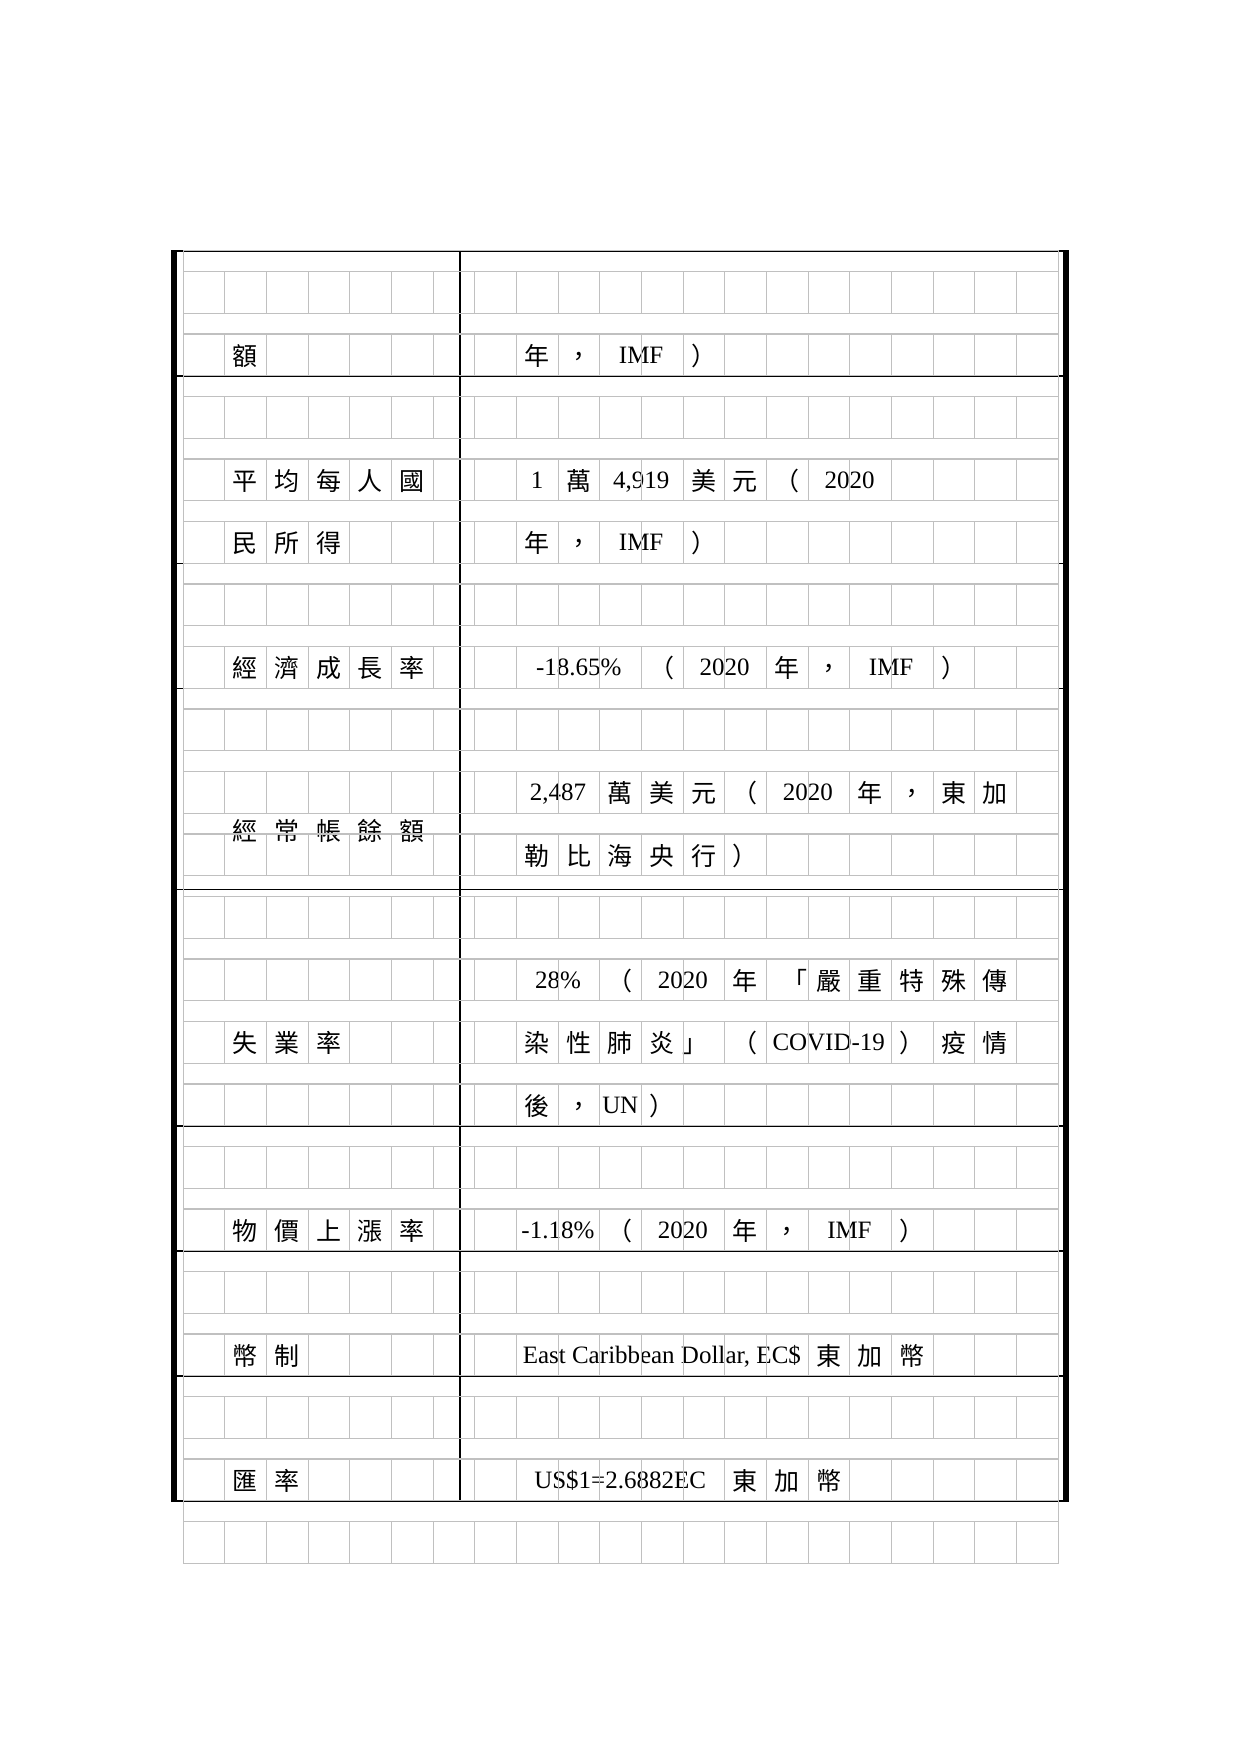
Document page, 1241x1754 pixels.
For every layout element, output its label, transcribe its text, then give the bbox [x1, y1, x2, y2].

table_cell 8.52億美元（2020年，IMF） [809, 335, 849, 375]
table_cell 2,487萬美元（2020年，東加勒比海央行） [975, 710, 1016, 750]
table_cell [225, 1147, 266, 1188]
table_cell US$1=2.6882EC東加幣 [850, 1397, 891, 1438]
table_cell 8.52億美元（2020年，IMF） [1059, 252, 1063, 375]
table_cell US$1=2.6882EC東加幣 [475, 1460, 516, 1500]
table_cell 8.52億美元（2020年，IMF） [892, 335, 933, 375]
table_cell 28%（2020年「嚴重特殊傳染性肺炎」（COVID-19）疫情後，UN） [642, 1085, 683, 1125]
table_cell East Caribbean Dollar, EC$東加幣 [892, 1335, 933, 1375]
table_cell [309, 585, 349, 625]
table_cell 得 [309, 522, 349, 563]
table_cell 1萬4,919美元（2020年，IMF） [461, 460, 474, 500]
table_cell 長 [350, 647, 391, 688]
table_cell 率 [267, 1460, 308, 1500]
table_cell 28%（2020年「嚴重特殊傳染性肺炎」（COVID-19）疫情後，UN） [600, 1022, 641, 1063]
table_cell 經常帳餘額 [177, 689, 183, 888]
table_cell 2,487萬美元（2020年，東加勒比海央行） [850, 710, 891, 750]
table_cell [309, 335, 349, 375]
table_cell [184, 1022, 224, 1063]
table_cell East Caribbean Dollar, EC$東加幣 [975, 1335, 1016, 1375]
table_cell 28%（2020年「嚴重特殊傳染性肺炎」（COVID-19）疫情後，UN） [559, 960, 599, 1000]
table_cell 28%（2020年「嚴重特殊傳染性肺炎」（COVID-19）疫情後，UN） [600, 897, 641, 938]
table_cell 2,487萬美元（2020年，東加勒比海央行） [1017, 835, 1058, 875]
table_cell US$1=2.6882EC東加幣 [934, 1397, 974, 1438]
table_cell [225, 272, 266, 313]
table_cell 8.52億美元（2020年，IMF） [475, 335, 516, 375]
table_cell [225, 397, 266, 438]
table_cell 2,487萬美元（2020年，東加勒比海央行） [559, 710, 599, 750]
table_cell [434, 1022, 459, 1063]
table_cell [309, 1085, 349, 1125]
table_cell [184, 960, 224, 1000]
table_cell 2,487萬美元（2020年，東加勒比海央行） [767, 710, 808, 750]
table_cell 8.52億美元（2020年，IMF） [517, 335, 558, 375]
table_cell 1萬4,919美元（2020年，IMF） [642, 397, 683, 438]
table_cell 1萬4,919美元（2020年，IMF） [559, 522, 599, 563]
table_cell -1.18%（2020年，IMF） [809, 1210, 849, 1250]
table_cell [184, 1085, 224, 1125]
table_cell East Caribbean Dollar, EC$東加幣 [461, 1314, 1058, 1333]
table_cell 1萬4,919美元（2020年，IMF） [975, 460, 1016, 500]
table_cell 1萬4,919美元（2020年，IMF） [892, 522, 933, 563]
table_cell 8.52億美元（2020年，IMF） [559, 272, 599, 313]
table_cell 率 [392, 1210, 433, 1250]
table_cell -1.18%（2020年，IMF） [461, 1210, 474, 1250]
table_cell 2,487萬美元（2020年，東加勒比海央行） [461, 751, 1058, 771]
table_cell US$1=2.6882EC東加幣 [892, 1397, 933, 1438]
table_cell 2,487萬美元（2020年，東加勒比海央行） [461, 772, 474, 813]
table_cell 28%（2020年「嚴重特殊傳染性肺炎」（COVID-19）疫情後，UN） [725, 897, 766, 938]
table_cell [392, 1397, 433, 1438]
table_cell -1.18%（2020年，IMF） [1017, 1210, 1058, 1250]
table_cell 28%（2020年「嚴重特殊傳染性肺炎」（COVID-19）疫情後，UN） [600, 960, 641, 1000]
table_cell 2,487萬美元（2020年，東加勒比海央行） [850, 772, 891, 813]
table_cell -1.18%（2020年，IMF） [461, 1189, 1058, 1208]
table_cell [267, 1085, 308, 1125]
table_cell East Caribbean Dollar, EC$東加幣 [684, 1272, 724, 1313]
table_cell [225, 1085, 266, 1125]
table_cell 8.52億美元（2020年，IMF） [1017, 335, 1058, 375]
table_cell 經常帳餘額 [434, 772, 459, 813]
table_cell -18.65%（2020年，IMF） [559, 647, 599, 688]
table_cell 經常帳餘額 [225, 772, 266, 813]
table_cell 1萬4,919美元（2020年，IMF） [461, 439, 1058, 458]
table_cell 2,487萬美元（2020年，東加勒比海央行） [642, 772, 683, 813]
table_cell 28%（2020年「嚴重特殊傳染性肺炎」（COVID-19）疫情後，UN） [892, 897, 933, 938]
table_cell [184, 897, 224, 938]
table_cell [184, 460, 224, 500]
table_cell [184, 1439, 459, 1458]
table_cell 8.52億美元（2020年，IMF） [600, 335, 641, 375]
table_cell 經常帳餘額 [184, 876, 459, 888]
table_cell 2,487萬美元（2020年，東加勒比海央行） [1017, 772, 1058, 813]
table_cell [184, 501, 459, 521]
table_cell 28%（2020年「嚴重特殊傳染性肺炎」（COVID-19）疫情後，UN） [767, 1022, 808, 1063]
table_cell 經常帳餘額 [225, 710, 266, 750]
table_cell [434, 1460, 459, 1500]
table_cell [184, 1064, 459, 1083]
table_cell [184, 626, 459, 646]
table_cell 28%（2020年「嚴重特殊傳染性肺炎」（COVID-19）疫情後，UN） [850, 960, 891, 1000]
table_cell 28%（2020年「嚴重特殊傳染性肺炎」（COVID-19）疫情後，UN） [767, 1085, 808, 1125]
table_cell [184, 1001, 459, 1021]
table_cell -1.18%（2020年，IMF） [767, 1147, 808, 1188]
table_cell [184, 397, 224, 438]
table_cell -18.65%（2020年，IMF） [725, 585, 766, 625]
table_cell [184, 314, 459, 333]
table_cell [177, 377, 183, 563]
table_cell 28%（2020年「嚴重特殊傳染性肺炎」（COVID-19）疫情後，UN） [684, 1085, 724, 1125]
table_cell 經常帳餘額 [184, 710, 224, 750]
table_cell 28%（2020年「嚴重特殊傳染性肺炎」（COVID-19）疫情後，UN） [642, 960, 683, 1000]
table_cell [184, 647, 224, 688]
table_cell [309, 960, 349, 1000]
table_cell -18.65%（2020年，IMF） [461, 647, 474, 688]
table_cell 1萬4,919美元（2020年，IMF） [725, 397, 766, 438]
table_cell 失 [225, 1022, 266, 1063]
table_cell 28%（2020年「嚴重特殊傳染性肺炎」（COVID-19）疫情後，UN） [975, 1022, 1016, 1063]
table_cell US$1=2.6882EC東加幣 [461, 1397, 474, 1438]
table_cell US$1=2.6882EC東加幣 [809, 1397, 849, 1438]
table_cell 28%（2020年「嚴重特殊傳染性肺炎」（COVID-19）疫情後，UN） [559, 1022, 599, 1063]
table_cell 成 [309, 647, 349, 688]
table_cell 28%（2020年「嚴重特殊傳染性肺炎」（COVID-19）疫情後，UN） [461, 939, 1058, 958]
table_cell 8.52億美元（2020年，IMF） [975, 272, 1016, 313]
table_cell 8.52億美元（2020年，IMF） [600, 272, 641, 313]
table_cell 28%（2020年「嚴重特殊傳染性肺炎」（COVID-19）疫情後，UN） [1059, 890, 1063, 1125]
table_cell [434, 522, 459, 563]
table_cell 2,487萬美元（2020年，東加勒比海央行） [892, 835, 933, 875]
table_cell 28%（2020年「嚴重特殊傳染性肺炎」（COVID-19）疫情後，UN） [642, 1022, 683, 1063]
table_cell 2,487萬美元（2020年，東加勒比海央行） [600, 710, 641, 750]
table_cell [350, 1460, 391, 1500]
table_cell [350, 585, 391, 625]
table_cell -18.65%（2020年，IMF） [684, 647, 724, 688]
table_cell [184, 1189, 459, 1208]
table_cell 經常帳餘額 [267, 710, 308, 750]
table_cell US$1=2.6882EC東加幣 [684, 1460, 724, 1500]
table_cell [434, 272, 459, 313]
table_cell 1萬4,919美元（2020年，IMF） [1017, 397, 1058, 438]
table_cell 經常帳餘額 [184, 772, 224, 813]
table_cell 2,487萬美元（2020年，東加勒比海央行） [475, 710, 516, 750]
table_cell 經常帳餘額 [350, 710, 391, 750]
table_cell 經常帳餘額 [309, 772, 349, 813]
table_cell 1萬4,919美元（2020年，IMF） [767, 460, 808, 500]
table_cell 8.52億美元（2020年，IMF） [642, 272, 683, 313]
table_cell [392, 397, 433, 438]
table_cell [177, 890, 183, 1125]
table_cell -18.65%（2020年，IMF） [934, 585, 974, 625]
table_cell 2,487萬美元（2020年，東加勒比海央行） [892, 772, 933, 813]
table_cell 8.52億美元（2020年，IMF） [934, 272, 974, 313]
table_cell 8.52億美元（2020年，IMF） [517, 272, 558, 313]
table_cell US$1=2.6882EC東加幣 [517, 1397, 558, 1438]
table_cell 經常帳餘額 [267, 835, 308, 875]
table_cell US$1=2.6882EC東加幣 [975, 1397, 1016, 1438]
table_cell -1.18%（2020年，IMF） [725, 1210, 766, 1250]
table_cell East Caribbean Dollar, EC$東加幣 [1017, 1335, 1058, 1375]
table_cell 1萬4,919美元（2020年，IMF） [517, 522, 558, 563]
table_cell 28%（2020年「嚴重特殊傳染性肺炎」（COVID-19）疫情後，UN） [850, 1085, 891, 1125]
table_cell -1.18%（2020年，IMF） [517, 1147, 558, 1188]
table_cell US$1=2.6882EC東加幣 [1017, 1397, 1058, 1438]
table_cell 8.52億美元（2020年，IMF） [461, 314, 1058, 333]
table_cell 8.52億美元（2020年，IMF） [809, 272, 849, 313]
table_cell [184, 1127, 459, 1146]
table_cell 1萬4,919美元（2020年，IMF） [461, 377, 1058, 396]
table_cell 28%（2020年「嚴重特殊傳染性肺炎」（COVID-19）疫情後，UN） [934, 1022, 974, 1063]
table_cell [309, 1460, 349, 1500]
table_cell [434, 1147, 459, 1188]
table_cell [392, 1272, 433, 1313]
table_cell US$1=2.6882EC東加幣 [475, 1397, 516, 1438]
table_cell 經常帳餘額 [350, 835, 391, 875]
table_cell 8.52億美元（2020年，IMF） [767, 272, 808, 313]
table_cell 1萬4,919美元（2020年，IMF） [725, 522, 766, 563]
table_cell 漲 [350, 1210, 391, 1250]
table_cell -18.65%（2020年，IMF） [850, 585, 891, 625]
table_cell US$1=2.6882EC東加幣 [559, 1397, 599, 1438]
table_cell 1萬4,919美元（2020年，IMF） [850, 397, 891, 438]
table_cell 8.52億美元（2020年，IMF） [1017, 272, 1058, 313]
table_cell East Caribbean Dollar, EC$東加幣 [809, 1272, 849, 1313]
table_cell -18.65%（2020年，IMF） [767, 647, 808, 688]
table_cell 2,487萬美元（2020年，東加勒比海央行） [475, 772, 516, 813]
table_cell 1萬4,919美元（2020年，IMF） [642, 522, 683, 563]
table_cell [350, 1147, 391, 1188]
table_cell East Caribbean Dollar, EC$東加幣 [1017, 1272, 1058, 1313]
table_cell 1萬4,919美元（2020年，IMF） [975, 522, 1016, 563]
table_cell [184, 939, 459, 958]
table_cell 1萬4,919美元（2020年，IMF） [809, 397, 849, 438]
table_cell 28%（2020年「嚴重特殊傳染性肺炎」（COVID-19）疫情後，UN） [975, 1085, 1016, 1125]
table_cell [350, 1022, 391, 1063]
table_cell [184, 1210, 224, 1250]
table_cell [350, 1085, 391, 1125]
table_cell 經常帳餘額 [350, 772, 391, 813]
table_cell [350, 335, 391, 375]
table_cell -1.18%（2020年，IMF） [1059, 1127, 1063, 1250]
table_cell [392, 1460, 433, 1500]
table_cell [309, 272, 349, 313]
table_cell -1.18%（2020年，IMF） [850, 1210, 891, 1250]
table_cell -1.18%（2020年，IMF） [892, 1147, 933, 1188]
table_cell 28%（2020年「嚴重特殊傳染性肺炎」（COVID-19）疫情後，UN） [934, 960, 974, 1000]
table_cell 28%（2020年「嚴重特殊傳染性肺炎」（COVID-19）疫情後，UN） [809, 960, 849, 1000]
table_cell 28%（2020年「嚴重特殊傳染性肺炎」（COVID-19）疫情後，UN） [725, 960, 766, 1000]
table_cell 1萬4,919美元（2020年，IMF） [600, 460, 641, 500]
table_cell 28%（2020年「嚴重特殊傳染性肺炎」（COVID-19）疫情後，UN） [600, 1085, 641, 1125]
table_cell 經常帳餘額 [184, 689, 459, 708]
table_cell 1萬4,919美元（2020年，IMF） [600, 522, 641, 563]
table_cell [177, 564, 183, 688]
table_cell -18.65%（2020年，IMF） [975, 647, 1016, 688]
table_cell 28%（2020年「嚴重特殊傳染性肺炎」（COVID-19）疫情後，UN） [767, 897, 808, 938]
table_cell [267, 960, 308, 1000]
table_cell [267, 585, 308, 625]
table_cell 2,487萬美元（2020年，東加勒比海央行） [975, 835, 1016, 875]
table_cell 8.52億美元（2020年，IMF） [725, 335, 766, 375]
table_cell 8.52億美元（2020年，IMF） [892, 272, 933, 313]
table_cell 8.52億美元（2020年，IMF） [475, 272, 516, 313]
table_cell 28%（2020年「嚴重特殊傳染性肺炎」（COVID-19）疫情後，UN） [642, 897, 683, 938]
table_cell [267, 897, 308, 938]
table_cell 2,487萬美元（2020年，東加勒比海央行） [461, 710, 474, 750]
table_cell 民 [225, 522, 266, 563]
table_cell 2,487萬美元（2020年，東加勒比海央行） [517, 835, 558, 875]
table_cell -1.18%（2020年，IMF） [767, 1210, 808, 1250]
table_cell 1萬4,919美元（2020年，IMF） [725, 460, 766, 500]
table_cell 1萬4,919美元（2020年，IMF） [1017, 460, 1058, 500]
table_cell US$1=2.6882EC東加幣 [934, 1460, 974, 1500]
table_cell 價 [267, 1210, 308, 1250]
table_cell -18.65%（2020年，IMF） [600, 647, 641, 688]
table_cell East Caribbean Dollar, EC$東加幣 [559, 1272, 599, 1313]
table_cell 2,487萬美元（2020年，東加勒比海央行） [725, 835, 766, 875]
table_cell [434, 1085, 459, 1125]
table_cell 28%（2020年「嚴重特殊傳染性肺炎」（COVID-19）疫情後，UN） [1017, 1022, 1058, 1063]
table_cell [267, 1147, 308, 1188]
table_cell [267, 335, 308, 375]
table_cell US$1=2.6882EC東加幣 [809, 1460, 849, 1500]
table_cell [225, 960, 266, 1000]
table_cell -18.65%（2020年，IMF） [517, 647, 558, 688]
table_cell US$1=2.6882EC東加幣 [975, 1460, 1016, 1500]
table_cell 2,487萬美元（2020年，東加勒比海央行） [767, 772, 808, 813]
table_cell East Caribbean Dollar, EC$東加幣 [600, 1335, 641, 1375]
table_cell East Caribbean Dollar, EC$東加幣 [517, 1335, 558, 1375]
table_cell 1萬4,919美元（2020年，IMF） [475, 397, 516, 438]
table_cell -1.18%（2020年，IMF） [475, 1210, 516, 1250]
table_cell US$1=2.6882EC東加幣 [684, 1397, 724, 1438]
table_cell East Caribbean Dollar, EC$東加幣 [892, 1272, 933, 1313]
table_cell 平 [225, 460, 266, 500]
table_cell 2,487萬美元（2020年，東加勒比海央行） [1017, 710, 1058, 750]
table_cell 1萬4,919美元（2020年，IMF） [600, 397, 641, 438]
table_cell 2,487萬美元（2020年，東加勒比海央行） [809, 835, 849, 875]
table_cell -18.65%（2020年，IMF） [892, 585, 933, 625]
table_cell -1.18%（2020年，IMF） [975, 1210, 1016, 1250]
table_cell 28%（2020年「嚴重特殊傳染性肺炎」（COVID-19）疫情後，UN） [684, 1022, 724, 1063]
table_cell 28%（2020年「嚴重特殊傳染性肺炎」（COVID-19）疫情後，UN） [850, 1022, 891, 1063]
table_cell [434, 397, 459, 438]
table_cell 上 [309, 1210, 349, 1250]
table_cell [184, 1377, 459, 1396]
table_cell [434, 335, 459, 375]
table_cell 28%（2020年「嚴重特殊傳染性肺炎」（COVID-19）疫情後，UN） [461, 890, 1058, 896]
table_cell 28%（2020年「嚴重特殊傳染性肺炎」（COVID-19）疫情後，UN） [475, 1022, 516, 1063]
table_cell 經常帳餘額 [392, 772, 433, 813]
table_cell US$1=2.6882EC東加幣 [461, 1460, 474, 1500]
table_cell 2,487萬美元（2020年，東加勒比海央行） [934, 772, 974, 813]
table_cell 2,487萬美元（2020年，東加勒比海央行） [642, 835, 683, 875]
table_cell -1.18%（2020年，IMF） [850, 1147, 891, 1188]
table_cell -18.65%（2020年，IMF） [1017, 585, 1058, 625]
table_cell [267, 1272, 308, 1313]
table_cell [184, 439, 459, 458]
table_cell [225, 1272, 266, 1313]
table_cell US$1=2.6882EC東加幣 [600, 1397, 641, 1438]
table_cell [392, 1147, 433, 1188]
table_cell [184, 1272, 224, 1313]
table_cell -1.18%（2020年，IMF） [892, 1210, 933, 1250]
table_cell East Caribbean Dollar, EC$東加幣 [850, 1272, 891, 1313]
table_cell [392, 335, 433, 375]
table_cell 所 [267, 522, 308, 563]
table_cell 8.52億美元（2020年，IMF） [975, 335, 1016, 375]
table_cell 率 [392, 647, 433, 688]
table_cell [177, 1252, 183, 1375]
table_cell 28%（2020年「嚴重特殊傳染性肺炎」（COVID-19）疫情後，UN） [892, 960, 933, 1000]
table_cell [184, 377, 459, 396]
table_cell 28%（2020年「嚴重特殊傳染性肺炎」（COVID-19）疫情後，UN） [725, 1085, 766, 1125]
table_cell 每 [309, 460, 349, 500]
table_cell 8.52億美元（2020年，IMF） [725, 272, 766, 313]
table_cell US$1=2.6882EC東加幣 [1059, 1377, 1063, 1500]
table_cell 28%（2020年「嚴重特殊傳染性肺炎」（COVID-19）疫情後，UN） [517, 1022, 558, 1063]
table_cell [392, 1085, 433, 1125]
table_cell [350, 1397, 391, 1438]
table_cell US$1=2.6882EC東加幣 [767, 1460, 808, 1500]
table_cell [177, 252, 183, 375]
table_cell [350, 897, 391, 938]
table_cell 1萬4,919美元（2020年，IMF） [975, 397, 1016, 438]
table_cell [184, 1252, 459, 1271]
table_cell 物 [225, 1210, 266, 1250]
table_cell [392, 897, 433, 938]
table_cell 8.52億美元（2020年，IMF） [684, 335, 724, 375]
table_cell US$1=2.6882EC東加幣 [850, 1460, 891, 1500]
table_cell 2,487萬美元（2020年，東加勒比海央行） [559, 835, 599, 875]
table_cell 經常帳餘額 [392, 710, 433, 750]
table_cell -1.18%（2020年，IMF） [934, 1210, 974, 1250]
table_cell 2,487萬美元（2020年，東加勒比海央行） [461, 835, 474, 875]
table_cell 均 [267, 460, 308, 500]
table_cell 1萬4,919美元（2020年，IMF） [892, 397, 933, 438]
table_cell 國 [392, 460, 433, 500]
table_cell 8.52億美元（2020年，IMF） [642, 335, 683, 375]
table_cell [309, 1147, 349, 1188]
table_cell 28%（2020年「嚴重特殊傳染性肺炎」（COVID-19）疫情後，UN） [934, 897, 974, 938]
table_cell [184, 890, 459, 896]
table_cell [434, 1397, 459, 1438]
table_cell 8.52億美元（2020年，IMF） [461, 335, 474, 375]
table_cell -1.18%（2020年，IMF） [475, 1147, 516, 1188]
table_cell 28%（2020年「嚴重特殊傳染性肺炎」（COVID-19）疫情後，UN） [892, 1085, 933, 1125]
table_cell -18.65%（2020年，IMF） [809, 647, 849, 688]
table_cell -1.18%（2020年，IMF） [684, 1147, 724, 1188]
table_cell 1萬4,919美元（2020年，IMF） [642, 460, 683, 500]
table_cell [184, 585, 224, 625]
table_cell -18.65%（2020年，IMF） [600, 585, 641, 625]
table_cell 1萬4,919美元（2020年，IMF） [684, 460, 724, 500]
table_cell 2,487萬美元（2020年，東加勒比海央行） [642, 710, 683, 750]
table_cell 1萬4,919美元（2020年，IMF） [850, 460, 891, 500]
table_cell -1.18%（2020年，IMF） [1017, 1147, 1058, 1188]
table_cell 額 [225, 335, 266, 375]
table_cell 1萬4,919美元（2020年，IMF） [517, 397, 558, 438]
table_cell 28%（2020年「嚴重特殊傳染性肺炎」（COVID-19）疫情後，UN） [475, 897, 516, 938]
table_cell [309, 1335, 349, 1375]
table_cell 8.52億美元（2020年，IMF） [850, 335, 891, 375]
table_cell [434, 585, 459, 625]
table_cell US$1=2.6882EC東加幣 [600, 1460, 641, 1500]
table_cell East Caribbean Dollar, EC$東加幣 [600, 1272, 641, 1313]
table_cell 1萬4,919美元（2020年，IMF） [767, 522, 808, 563]
table_cell 2,487萬美元（2020年，東加勒比海央行） [725, 710, 766, 750]
table_cell 1萬4,919美元（2020年，IMF） [461, 501, 1058, 521]
table_cell 1萬4,919美元（2020年，IMF） [850, 522, 891, 563]
table_cell [392, 522, 433, 563]
table_cell -18.65%（2020年，IMF） [975, 585, 1016, 625]
table_cell US$1=2.6882EC東加幣 [767, 1397, 808, 1438]
table_cell 1萬4,919美元（2020年，IMF） [1059, 377, 1063, 563]
table_cell [309, 1397, 349, 1438]
table_cell [434, 1335, 459, 1375]
table_cell [267, 1397, 308, 1438]
table_cell US$1=2.6882EC東加幣 [1017, 1460, 1058, 1500]
table_cell East Caribbean Dollar, EC$東加幣 [475, 1272, 516, 1313]
table_cell [350, 1272, 391, 1313]
table_cell 2,487萬美元（2020年，東加勒比海央行） [975, 772, 1016, 813]
table_cell -1.18%（2020年，IMF） [934, 1147, 974, 1188]
table_cell 2,487萬美元（2020年，東加勒比海央行） [892, 710, 933, 750]
table_cell 28%（2020年「嚴重特殊傳染性肺炎」（COVID-19）疫情後，UN） [809, 1085, 849, 1125]
table_cell [350, 397, 391, 438]
table_cell 經常帳餘額 [184, 814, 459, 833]
table_cell [267, 272, 308, 313]
table_cell [225, 1397, 266, 1438]
table_cell [350, 1335, 391, 1375]
table_cell [350, 272, 391, 313]
table_cell 2,487萬美元（2020年，東加勒比海央行） [684, 710, 724, 750]
table_cell 8.52億美元（2020年，IMF） [684, 272, 724, 313]
table_cell East Caribbean Dollar, EC$東加幣 [475, 1335, 516, 1375]
table_cell US$1=2.6882EC東加幣 [642, 1397, 683, 1438]
table_cell 1萬4,919美元（2020年，IMF） [684, 522, 724, 563]
table_cell 幣 [225, 1335, 266, 1375]
table_cell 28%（2020年「嚴重特殊傳染性肺炎」（COVID-19）疫情後，UN） [850, 897, 891, 938]
table_cell East Caribbean Dollar, EC$東加幣 [725, 1272, 766, 1313]
table_cell [225, 585, 266, 625]
table_cell [184, 335, 224, 375]
table_cell 2,487萬美元（2020年，東加勒比海央行） [684, 772, 724, 813]
table_cell -1.18%（2020年，IMF） [600, 1147, 641, 1188]
table_cell [309, 397, 349, 438]
table_cell East Caribbean Dollar, EC$東加幣 [809, 1335, 849, 1375]
table_cell -1.18%（2020年，IMF） [559, 1210, 599, 1250]
table_cell 1萬4,919美元（2020年，IMF） [809, 522, 849, 563]
table_cell [434, 897, 459, 938]
table_cell 28%（2020年「嚴重特殊傳染性肺炎」（COVID-19）疫情後，UN） [461, 1001, 1058, 1021]
table_cell 1萬4,919美元（2020年，IMF） [934, 397, 974, 438]
table_cell [434, 460, 459, 500]
table_cell US$1=2.6882EC東加幣 [725, 1397, 766, 1438]
table_cell East Caribbean Dollar, EC$東加幣 [461, 1252, 1058, 1271]
table_cell 經常帳餘額 [225, 835, 266, 875]
table_cell 2,487萬美元（2020年，東加勒比海央行） [934, 835, 974, 875]
table_cell 2,487萬美元（2020年，東加勒比海央行） [725, 772, 766, 813]
table_cell East Caribbean Dollar, EC$東加幣 [767, 1335, 808, 1375]
table_cell 1萬4,919美元（2020年，IMF） [684, 397, 724, 438]
table_cell 1萬4,919美元（2020年，IMF） [1017, 522, 1058, 563]
table_cell 2,487萬美元（2020年，東加勒比海央行） [850, 835, 891, 875]
table_cell 8.52億美元（2020年，IMF） [767, 335, 808, 375]
table_cell [184, 1335, 224, 1375]
table_cell -1.18%（2020年，IMF） [642, 1210, 683, 1250]
table_cell 1萬4,919美元（2020年，IMF） [559, 397, 599, 438]
table_cell US$1=2.6882EC東加幣 [725, 1460, 766, 1500]
table_cell [184, 522, 224, 563]
table_cell East Caribbean Dollar, EC$東加幣 [684, 1335, 724, 1375]
table_cell [434, 1210, 459, 1250]
table_cell 經 [225, 647, 266, 688]
table_cell 1萬4,919美元（2020年，IMF） [934, 522, 974, 563]
table_cell 2,487萬美元（2020年，東加勒比海央行） [1059, 689, 1063, 888]
table_cell 28%（2020年「嚴重特殊傳染性肺炎」（COVID-19）疫情後，UN） [559, 897, 599, 938]
table_cell [184, 1397, 224, 1438]
table_cell 8.52億美元（2020年，IMF） [850, 272, 891, 313]
table_cell [392, 585, 433, 625]
table_cell 濟 [267, 647, 308, 688]
table_cell US$1=2.6882EC東加幣 [642, 1460, 683, 1500]
table_cell East Caribbean Dollar, EC$東加幣 [934, 1272, 974, 1313]
table_cell [392, 1335, 433, 1375]
table_cell [309, 897, 349, 938]
table_cell 2,487萬美元（2020年，東加勒比海央行） [809, 710, 849, 750]
table_cell [225, 897, 266, 938]
table_cell US$1=2.6882EC東加幣 [461, 1439, 1058, 1458]
table_cell -18.65%（2020年，IMF） [642, 647, 683, 688]
table_cell -18.65%（2020年，IMF） [517, 585, 558, 625]
table_cell -18.65%（2020年，IMF） [475, 647, 516, 688]
table_cell 2,487萬美元（2020年，東加勒比海央行） [461, 689, 1058, 708]
table_cell 28%（2020年「嚴重特殊傳染性肺炎」（COVID-19）疫情後，UN） [475, 1085, 516, 1125]
table_cell 28%（2020年「嚴重特殊傳染性肺炎」（COVID-19）疫情後，UN） [725, 1022, 766, 1063]
table_cell 2,487萬美元（2020年，東加勒比海央行） [600, 772, 641, 813]
table_cell 1萬4,919美元（2020年，IMF） [767, 397, 808, 438]
table_cell [392, 272, 433, 313]
table_cell 28%（2020年「嚴重特殊傳染性肺炎」（COVID-19）疫情後，UN） [517, 960, 558, 1000]
table_cell 1萬4,919美元（2020年，IMF） [475, 522, 516, 563]
table_cell -18.65%（2020年，IMF） [461, 564, 1058, 583]
table_cell [309, 1272, 349, 1313]
table_cell 28%（2020年「嚴重特殊傳染性肺炎」（COVID-19）疫情後，UN） [975, 897, 1016, 938]
table_cell 28%（2020年「嚴重特殊傳染性肺炎」（COVID-19）疫情後，UN） [934, 1085, 974, 1125]
table_cell 28%（2020年「嚴重特殊傳染性肺炎」（COVID-19）疫情後，UN） [475, 960, 516, 1000]
table_cell 8.52億美元（2020年，IMF） [559, 335, 599, 375]
table_cell 8.52億美元（2020年，IMF） [461, 272, 474, 313]
table_cell -18.65%（2020年，IMF） [850, 647, 891, 688]
table_cell 2,487萬美元（2020年，東加勒比海央行） [934, 710, 974, 750]
table_cell 1萬4,919美元（2020年，IMF） [809, 460, 849, 500]
table_cell [392, 1022, 433, 1063]
table_cell 率 [309, 1022, 349, 1063]
table_cell 1萬4,919美元（2020年，IMF） [461, 397, 474, 438]
table_cell 1萬4,919美元（2020年，IMF） [934, 460, 974, 500]
table_cell US$1=2.6882EC東加幣 [892, 1460, 933, 1500]
table_cell 28%（2020年「嚴重特殊傳染性肺炎」（COVID-19）疫情後，UN） [892, 1022, 933, 1063]
table_cell -1.18%（2020年，IMF） [600, 1210, 641, 1250]
table_cell 28%（2020年「嚴重特殊傳染性肺炎」（COVID-19）疫情後，UN） [1017, 1085, 1058, 1125]
table_cell [434, 960, 459, 1000]
table_cell [392, 960, 433, 1000]
table_cell -18.65%（2020年，IMF） [684, 585, 724, 625]
table_cell 經常帳餘額 [392, 835, 433, 875]
table_cell 經常帳餘額 [309, 710, 349, 750]
table_cell -18.65%（2020年，IMF） [892, 647, 933, 688]
table_cell 業 [267, 1022, 308, 1063]
table_cell East Caribbean Dollar, EC$東加幣 [642, 1335, 683, 1375]
table_cell 28%（2020年「嚴重特殊傳染性肺炎」（COVID-19）疫情後，UN） [461, 1064, 1058, 1083]
table_cell -18.65%（2020年，IMF） [461, 626, 1058, 646]
table_cell 2,487萬美元（2020年，東加勒比海央行） [559, 772, 599, 813]
table_cell -1.18%（2020年，IMF） [517, 1210, 558, 1250]
table_cell -18.65%（2020年，IMF） [559, 585, 599, 625]
table_cell 1萬4,919美元（2020年，IMF） [475, 460, 516, 500]
table_cell 2,487萬美元（2020年，東加勒比海央行） [767, 835, 808, 875]
table_cell 經常帳餘額 [184, 751, 459, 771]
table_cell [434, 1272, 459, 1313]
table_cell 2,487萬美元（2020年，東加勒比海央行） [461, 814, 1058, 833]
table_cell 1萬4,919美元（2020年，IMF） [892, 460, 933, 500]
table_cell [184, 1147, 224, 1188]
table_cell 經常帳餘額 [267, 772, 308, 813]
table_cell -18.65%（2020年，IMF） [475, 585, 516, 625]
table_cell -1.18%（2020年，IMF） [559, 1147, 599, 1188]
table_cell East Caribbean Dollar, EC$東加幣 [767, 1272, 808, 1313]
table_cell US$1=2.6882EC東加幣 [517, 1460, 558, 1500]
table_cell -1.18%（2020年，IMF） [461, 1147, 474, 1188]
table_cell -18.65%（2020年，IMF） [461, 585, 474, 625]
table_cell 8.52億美元（2020年，IMF） [461, 252, 1058, 271]
table_cell 2,487萬美元（2020年，東加勒比海央行） [600, 835, 641, 875]
table_cell [184, 1460, 224, 1500]
table_cell 匯 [225, 1460, 266, 1500]
table_cell 2,487萬美元（2020年，東加勒比海央行） [475, 835, 516, 875]
table_cell 制 [267, 1335, 308, 1375]
table_cell 28%（2020年「嚴重特殊傳染性肺炎」（COVID-19）疫情後，UN） [809, 1022, 849, 1063]
table_cell 1萬4,919美元（2020年，IMF） [517, 460, 558, 500]
table_cell 2,487萬美元（2020年，東加勒比海央行） [461, 876, 1058, 888]
table_cell East Caribbean Dollar, EC$東加幣 [517, 1272, 558, 1313]
table_cell 28%（2020年「嚴重特殊傳染性肺炎」（COVID-19）疫情後，UN） [559, 1085, 599, 1125]
table_cell [350, 522, 391, 563]
table_cell 2,487萬美元（2020年，東加勒比海央行） [809, 772, 849, 813]
table_cell 28%（2020年「嚴重特殊傳染性肺炎」（COVID-19）疫情後，UN） [975, 960, 1016, 1000]
table_cell -1.18%（2020年，IMF） [975, 1147, 1016, 1188]
table_cell 經常帳餘額 [434, 835, 459, 875]
table_cell 經常帳餘額 [309, 835, 349, 875]
table_cell East Caribbean Dollar, EC$東加幣 [642, 1272, 683, 1313]
table_cell 1萬4,919美元（2020年，IMF） [461, 522, 474, 563]
table_cell -18.65%（2020年，IMF） [1017, 647, 1058, 688]
table_cell 經常帳餘額 [184, 835, 224, 875]
table_cell 28%（2020年「嚴重特殊傳染性肺炎」（COVID-19）疫情後，UN） [1017, 960, 1058, 1000]
table_cell -18.65%（2020年，IMF） [809, 585, 849, 625]
table_cell 28%（2020年「嚴重特殊傳染性肺炎」（COVID-19）疫情後，UN） [684, 897, 724, 938]
table_cell East Caribbean Dollar, EC$東加幣 [934, 1335, 974, 1375]
table_cell 8.52億美元（2020年，IMF） [934, 335, 974, 375]
table_cell [434, 647, 459, 688]
table_cell 2,487萬美元（2020年，東加勒比海央行） [517, 710, 558, 750]
table_cell -18.65%（2020年，IMF） [642, 585, 683, 625]
table_cell [184, 564, 459, 583]
table_cell -1.18%（2020年，IMF） [684, 1210, 724, 1250]
table_cell 28%（2020年「嚴重特殊傳染性肺炎」（COVID-19）疫情後，UN） [767, 960, 808, 1000]
table_cell East Caribbean Dollar, EC$東加幣 [975, 1272, 1016, 1313]
table_cell East Caribbean Dollar, EC$東加幣 [725, 1335, 766, 1375]
table_cell US$1=2.6882EC東加幣 [461, 1377, 1058, 1396]
table_cell 28%（2020年「嚴重特殊傳染性肺炎」（COVID-19）疫情後，UN） [1017, 897, 1058, 938]
table_cell [177, 1127, 183, 1250]
table_cell 人 [350, 460, 391, 500]
table_cell 28%（2020年「嚴重特殊傳染性肺炎」（COVID-19）疫情後，UN） [684, 960, 724, 1000]
table_cell 28%（2020年「嚴重特殊傳染性肺炎」（COVID-19）疫情後，UN） [517, 897, 558, 938]
table_cell 2,487萬美元（2020年，東加勒比海央行） [517, 772, 558, 813]
table_cell -18.65%（2020年，IMF） [1059, 564, 1063, 688]
table_cell East Caribbean Dollar, EC$東加幣 [559, 1335, 599, 1375]
table_cell US$1=2.6882EC東加幣 [559, 1460, 599, 1500]
table_cell 2,487萬美元（2020年，東加勒比海央行） [684, 835, 724, 875]
table_cell -18.65%（2020年，IMF） [934, 647, 974, 688]
table_cell 經常帳餘額 [434, 710, 459, 750]
table_cell -18.65%（2020年，IMF） [767, 585, 808, 625]
table_cell East Caribbean Dollar, EC$東加幣 [850, 1335, 891, 1375]
table_cell [184, 252, 459, 271]
table_cell -1.18%（2020年，IMF） [809, 1147, 849, 1188]
table_cell -1.18%（2020年，IMF） [642, 1147, 683, 1188]
table_cell 28%（2020年「嚴重特殊傳染性肺炎」（COVID-19）疫情後，UN） [517, 1085, 558, 1125]
table_cell 1萬4,919美元（2020年，IMF） [559, 460, 599, 500]
table_cell -1.18%（2020年，IMF） [725, 1147, 766, 1188]
table_cell 28%（2020年「嚴重特殊傳染性肺炎」（COVID-19）疫情後，UN） [809, 897, 849, 938]
table_cell [177, 1377, 183, 1500]
table_cell -18.65%（2020年，IMF） [725, 647, 766, 688]
table_cell [184, 272, 224, 313]
table_cell [184, 1314, 459, 1333]
table_cell [350, 960, 391, 1000]
table_cell -1.18%（2020年，IMF） [461, 1127, 1058, 1146]
table_cell [267, 397, 308, 438]
